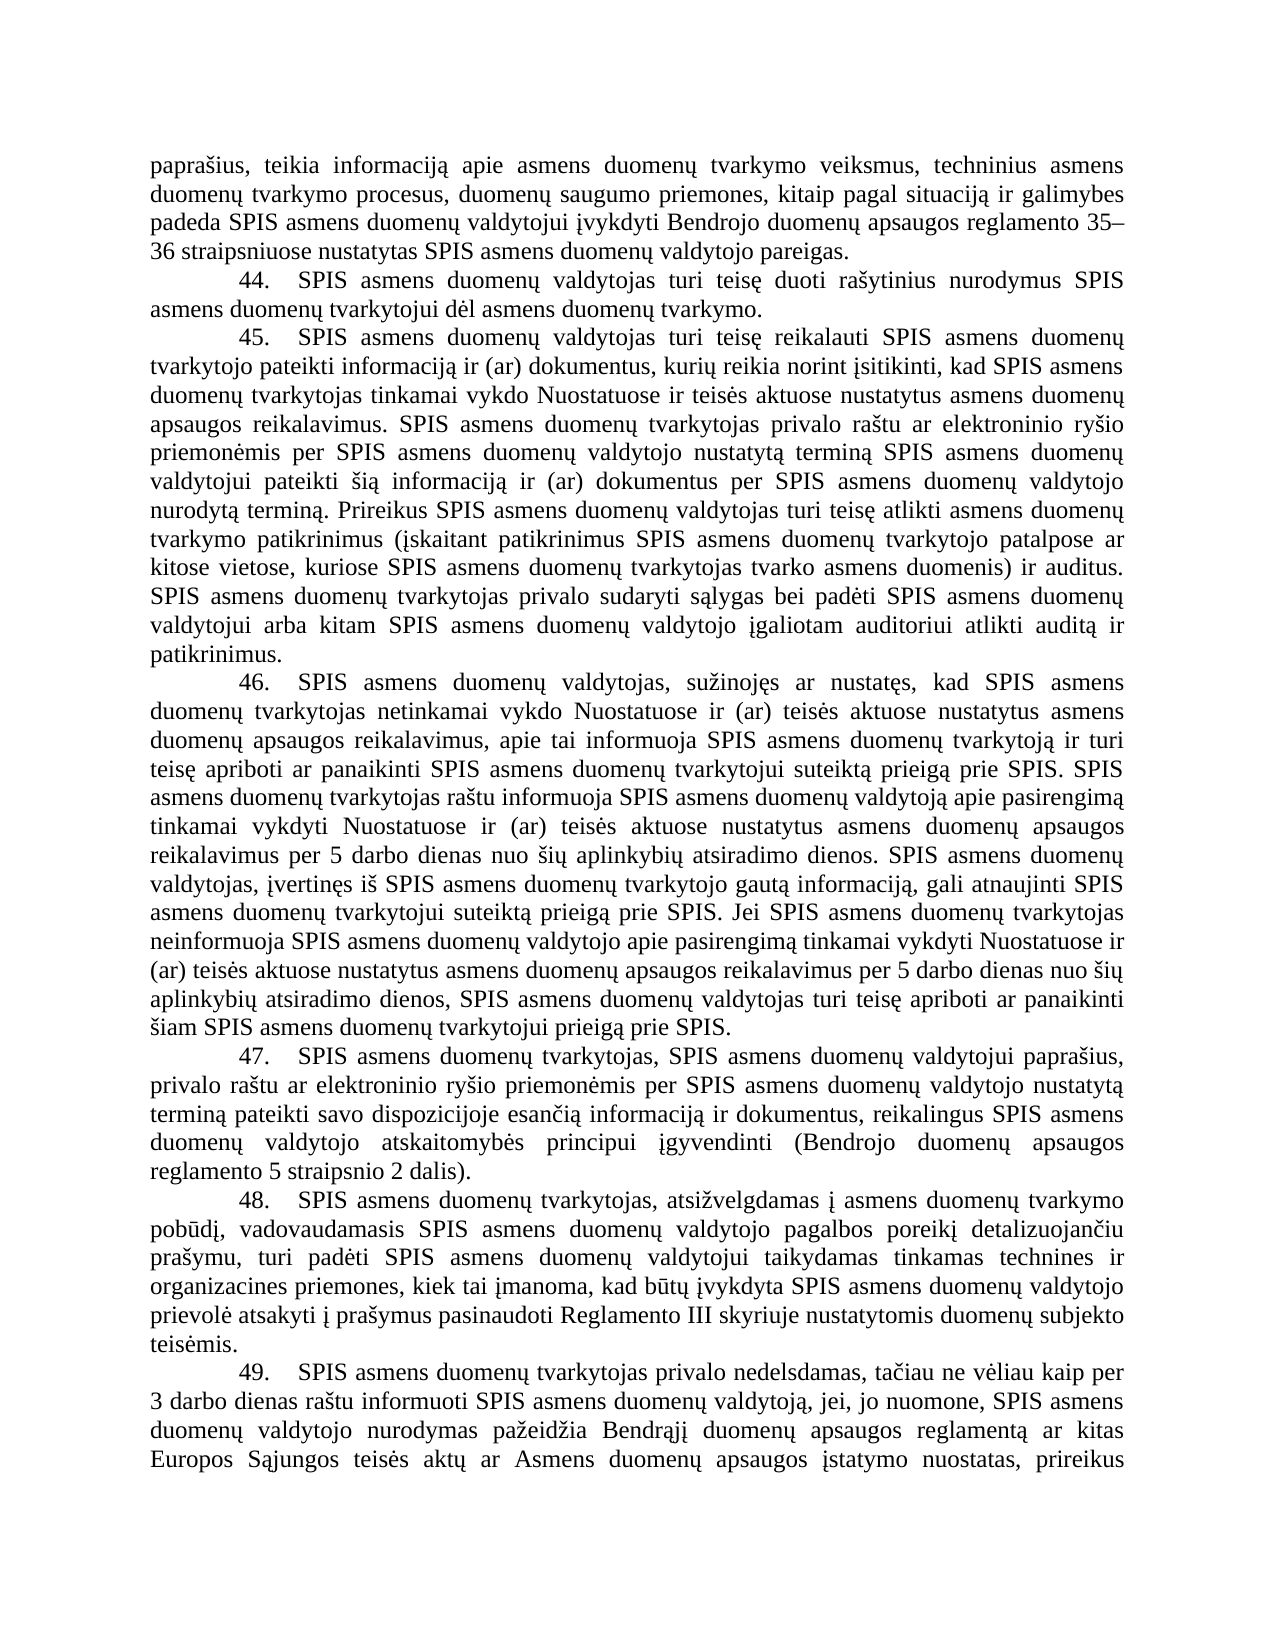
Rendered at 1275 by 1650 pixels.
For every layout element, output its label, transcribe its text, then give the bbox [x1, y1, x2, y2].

text 49. SPIS asmens duomenų tvarkytojas privalo nedelsdamas, tačiau ne vėliau kaip per 3 darbo dienas raštu informuoti SPIS asmens duomenų valdytoją, jei, jo nuomone, SPIS asmens duomenų valdytojo nurodymas pažeidžia Bendrąjį duomenų apsaugos reglamentą ar kitas Europos Sąjungos teisės aktų ar Asmens duomenų apsaugos įstatymo nuostatas, prireikus [150, 1357, 1125, 1472]
text 48. SPIS asmens duomenų tvarkytojas, atsižvelgdamas į asmens duomenų tvarkymo pobūdį, vadovaudamasis SPIS asmens duomenų valdytojo pagalbos poreikį detalizuojančiu prašymu, turi padėti SPIS asmens duomenų valdytojui taikydamas tinkamas technines ir organizacines priemones, kiek tai įmanoma, kad būtų įvykdyta SPIS asmens duomenų valdytojo prievolė atsakyti į prašymus pasinaudoti Reglamento III skyriuje nustatytomis duomenų subjekto teisėmis. [150, 1185, 1125, 1357]
text paprašius, teikia informaciją apie asmens duomenų tvarkymo veiksmus, techninius asmens duomenų tvarkymo procesus, duomenų saugumo priemones, kitaip pagal situaciją ir galimybes padeda SPIS asmens duomenų valdytojui įvykdyti Bendrojo duomenų apsaugos reglamento 35‒36 straipsniuose nustatytas SPIS asmens duomenų valdytojo pareigas. [150, 150, 1125, 265]
text 44. SPIS asmens duomenų valdytojas turi teisę duoti rašytinius nurodymus SPIS asmens duomenų tvarkytojui dėl asmens duomenų tvarkymo. [150, 265, 1125, 322]
text 45. SPIS asmens duomenų valdytojas turi teisę reikalauti SPIS asmens duomenų tvarkytojo pateikti informaciją ir (ar) dokumentus, kurių reikia norint įsitikinti, kad SPIS asmens duomenų tvarkytojas tinkamai vykdo Nuostatuose ir teisės aktuose nustatytus asmens duomenų apsaugos reikalavimus. SPIS asmens duomenų tvarkytojas privalo raštu ar elektroninio ryšio priemonėmis per SPIS asmens duomenų valdytojo nustatytą terminą SPIS asmens duomenų valdytojui pateikti šią informaciją ir (ar) dokumentus per SPIS asmens duomenų valdytojo nurodytą terminą. Prireikus SPIS asmens duomenų valdytojas turi teisę atlikti asmens duomenų tvarkymo patikrinimus (įskaitant patikrinimus SPIS asmens duomenų tvarkytojo patalpose ar kitose vietose, kuriose SPIS asmens duomenų tvarkytojas tvarko asmens duomenis) ir auditus. SPIS asmens duomenų tvarkytojas privalo sudaryti sąlygas bei padėti SPIS asmens duomenų valdytojui arba kitam SPIS asmens duomenų valdytojo įgaliotam auditoriui atlikti auditą ir patikrinimus. [150, 322, 1125, 667]
text 47. SPIS asmens duomenų tvarkytojas, SPIS asmens duomenų valdytojui paprašius, privalo raštu ar elektroninio ryšio priemonėmis per SPIS asmens duomenų valdytojo nustatytą terminą pateikti savo dispozicijoje esančią informaciją ir dokumentus, reikalingus SPIS asmens duomenų valdytojo atskaitomybės principui įgyvendinti (Bendrojo duomenų apsaugos reglamento 5 straipsnio 2 dalis). [150, 1041, 1125, 1185]
text 46. SPIS asmens duomenų valdytojas, sužinojęs ar nustatęs, kad SPIS asmens duomenų tvarkytojas netinkamai vykdo Nuostatuose ir (ar) teisės aktuose nustatytus asmens duomenų apsaugos reikalavimus, apie tai informuoja SPIS asmens duomenų tvarkytoją ir turi teisę apriboti ar panaikinti SPIS asmens duomenų tvarkytojui suteiktą prieigą prie SPIS. SPIS asmens duomenų tvarkytojas raštu informuoja SPIS asmens duomenų valdytoją apie pasirengimą tinkamai vykdyti Nuostatuose ir (ar) teisės aktuose nustatytus asmens duomenų apsaugos reikalavimus per 5 darbo dienas nuo šių aplinkybių atsiradimo dienos. SPIS asmens duomenų valdytojas, įvertinęs iš SPIS asmens duomenų tvarkytojo gautą informaciją, gali atnaujinti SPIS asmens duomenų tvarkytojui suteiktą prieigą prie SPIS. Jei SPIS asmens duomenų tvarkytojas neinformuoja SPIS asmens duomenų valdytojo apie pasirengimą tinkamai vykdyti Nuostatuose ir (ar) teisės aktuose nustatytus asmens duomenų apsaugos reikalavimus per 5 darbo dienas nuo šių aplinkybių atsiradimo dienos, SPIS asmens duomenų valdytojas turi teisę apriboti ar panaikinti šiam SPIS asmens duomenų tvarkytojui prieigą prie SPIS. [150, 667, 1125, 1041]
